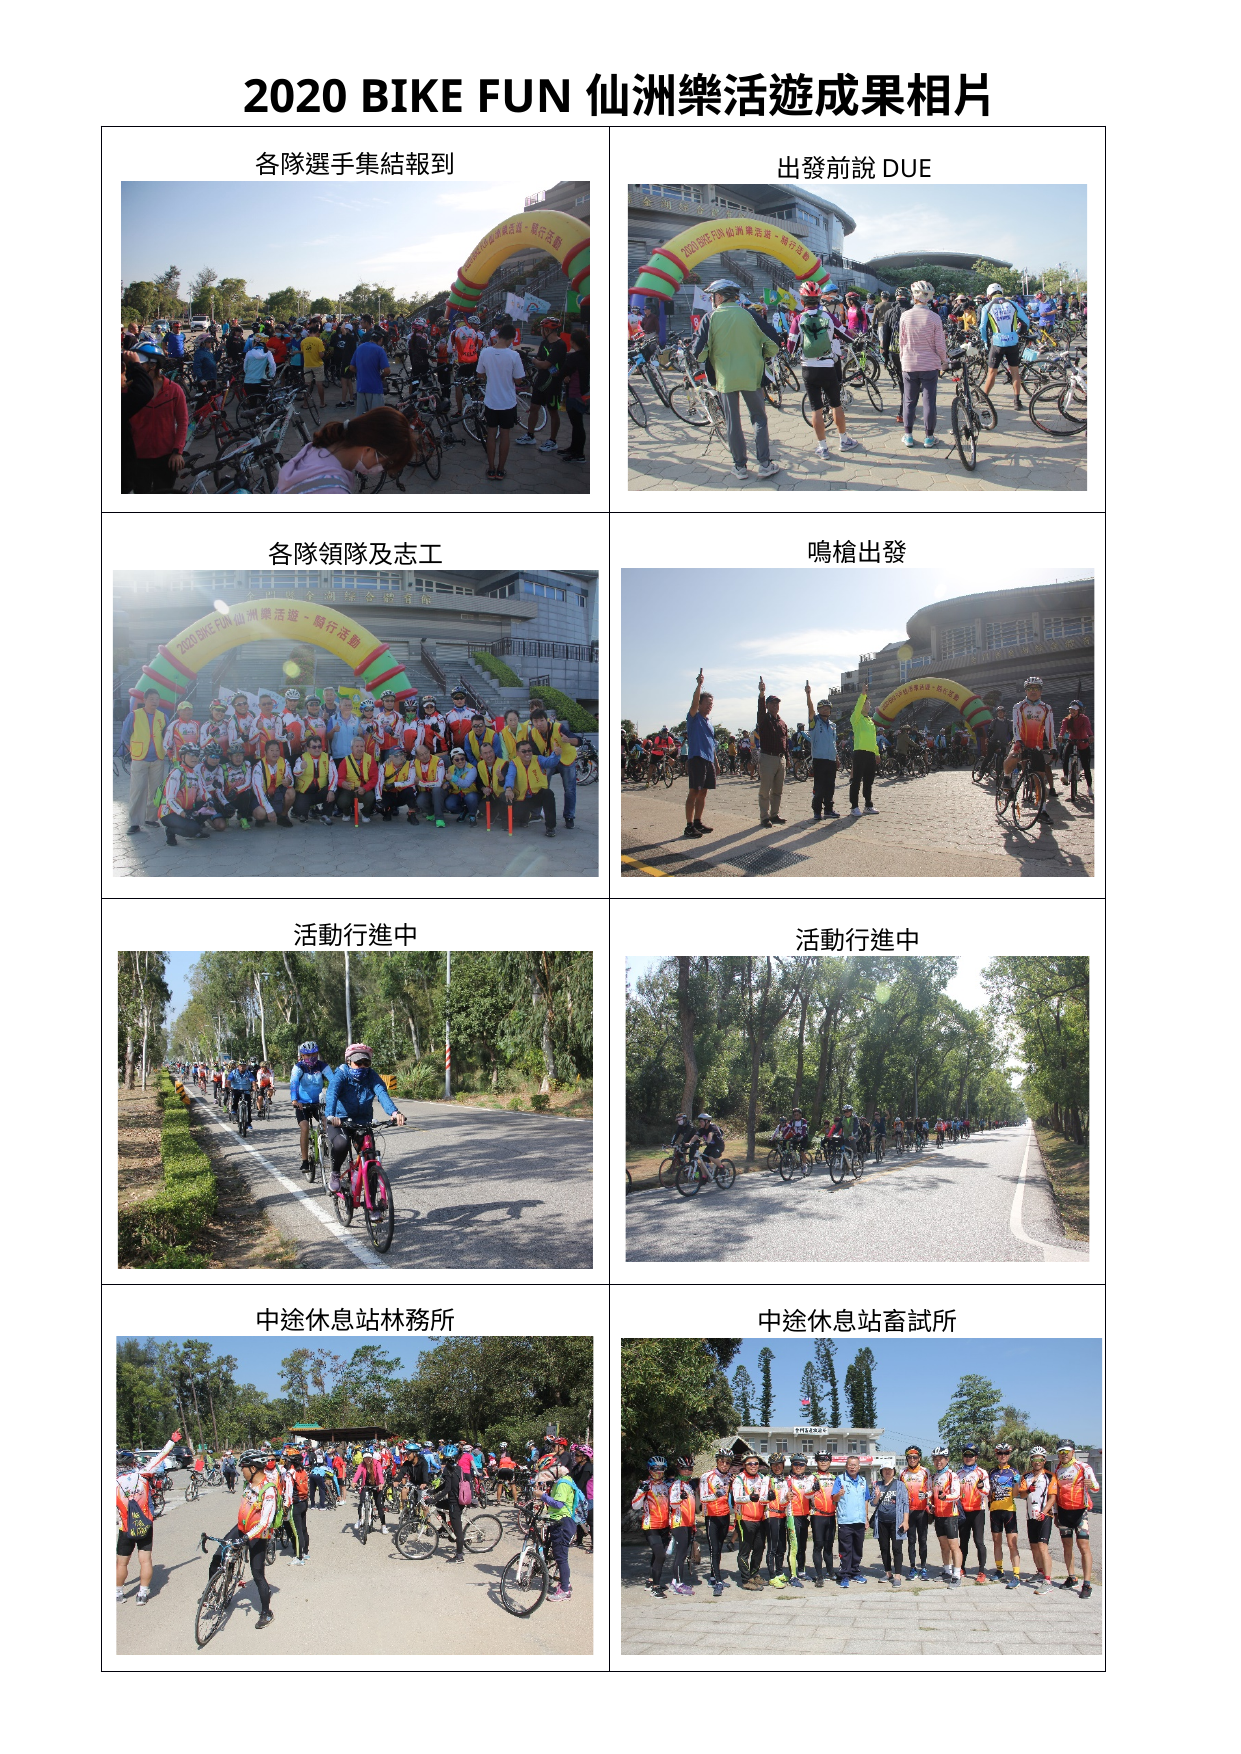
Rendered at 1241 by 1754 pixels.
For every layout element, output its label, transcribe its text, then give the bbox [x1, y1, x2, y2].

table_cell 中途休息站畜試所 [610, 1285, 1105, 1671]
table_cell 活動行進中 [610, 899, 1105, 1284]
picture [112, 570, 599, 877]
picture [121, 181, 590, 494]
table_header 各隊選手集結報到 [102, 127, 609, 512]
picture [621, 568, 1095, 877]
picture [117, 951, 593, 1269]
table_cell 各隊領隊及志工 [102, 513, 609, 898]
table_header 出發前說DUE [610, 127, 1105, 512]
text 2020 BIKE FUN 仙洲樂活遊成果相片 [187, 59, 1053, 126]
picture [627, 184, 1088, 491]
table_cell 活動行進中 [102, 899, 609, 1284]
picture [625, 956, 1090, 1262]
table_cell 鳴槍出發 [610, 513, 1105, 898]
picture [116, 1336, 594, 1655]
table_cell 中途休息站林務所 [102, 1285, 609, 1671]
picture [621, 1338, 1103, 1655]
